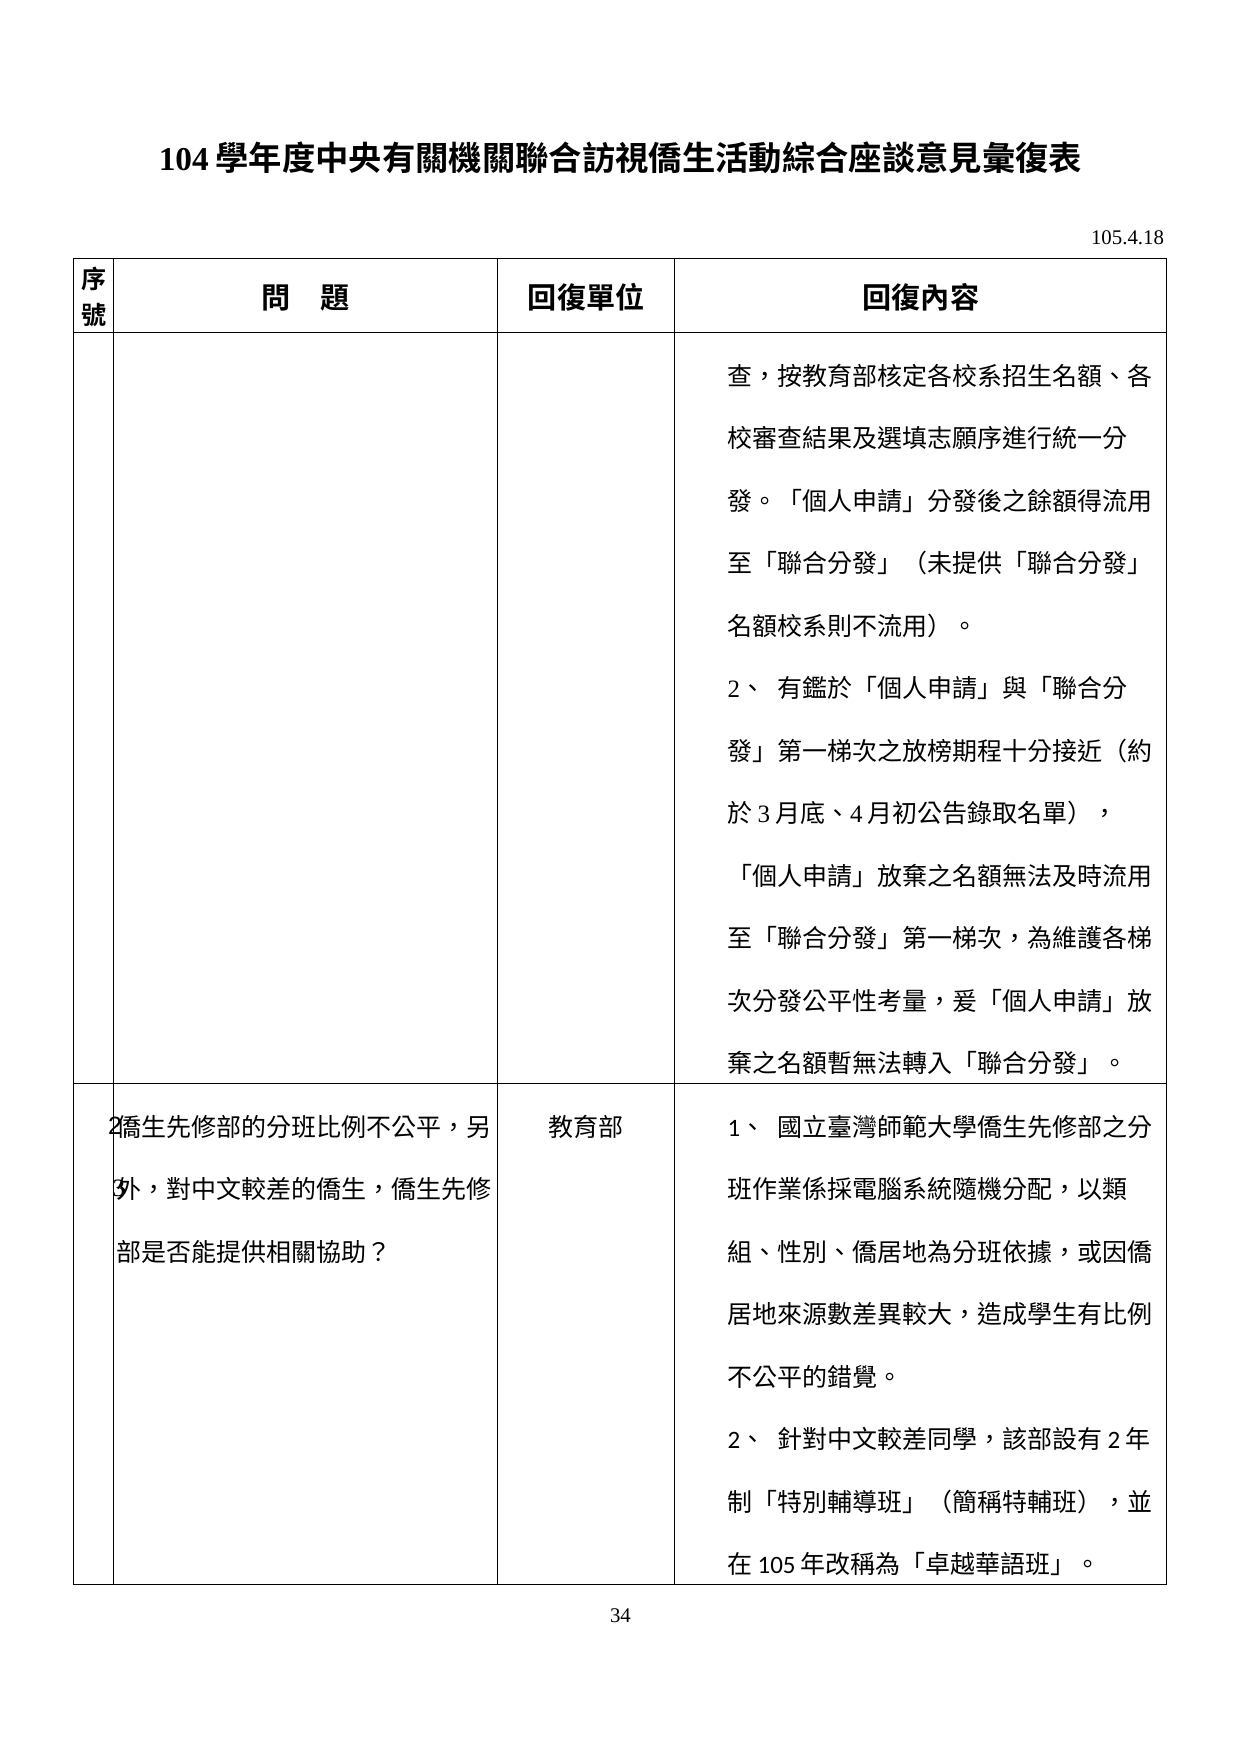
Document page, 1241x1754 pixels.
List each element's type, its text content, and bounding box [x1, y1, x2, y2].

table_cell 2 [74, 333, 113, 1083]
table_cell 問 題 [114, 259, 497, 332]
table_cell 3 [74, 1084, 113, 1584]
table_header 104學年度中央有關機關聯合訪視僑生活動綜合座談意見彙復表 105.4.18 [74, 96, 1166, 258]
table_cell 回復內容 [675, 259, 1166, 332]
table_cell 查，按教育部核定各校系招生名額、各校審查結果及選填志願序進行統一分發。「個人申請」分發後之餘額得流用至「聯合分發」（未提供「聯合分發」名額校系則不流用）。 有鑑於「個人申請」與「聯合分發」第一梯次之放榜期程十分接近（約於3月底、4月初公告錄取名單），「個人申請」放棄之名額無法及時流用至「聯合分發」第一梯次，為維護各梯次分發公平性考量，爰「個人申請」放棄之名額暫無法轉入「聯合分發」。 [675, 333, 1166, 1083]
table_cell [498, 333, 674, 1083]
table_cell 序號 [74, 259, 113, 332]
table_cell 教育部 [498, 1084, 674, 1584]
table_cell 國立臺灣師範大學僑生先修部之分班作業係採電腦系統隨機分配，以類組、性別、僑居地為分班依據，或因僑居地來源數差異較大，造成學生有比例不公平的錯覺。 針對中文較差同學，該部設有2年制「特別輔導班」（簡稱特輔班），並在105年改稱為「卓越華語班」。 教育部訂有補助高級中等以上學校辦理僑生學業輔導實施要點，每年補助僑生先修部辦理僑生學業輔導經費，鼓勵學校提高僑生國語文及基本學科之學習能力，幫助僑生加強課業之研習。 [675, 1084, 1166, 1584]
table_cell 海外聯招會是否能把個人申請放棄的名額，轉到聯合分發名額？ [114, 333, 497, 1083]
table_cell 僑生先修部的分班比例不公平，另外，對中文較差的僑生，僑生先修部是否能提供相關協助？ [114, 1084, 497, 1584]
table_cell 回復單位 [498, 259, 674, 332]
